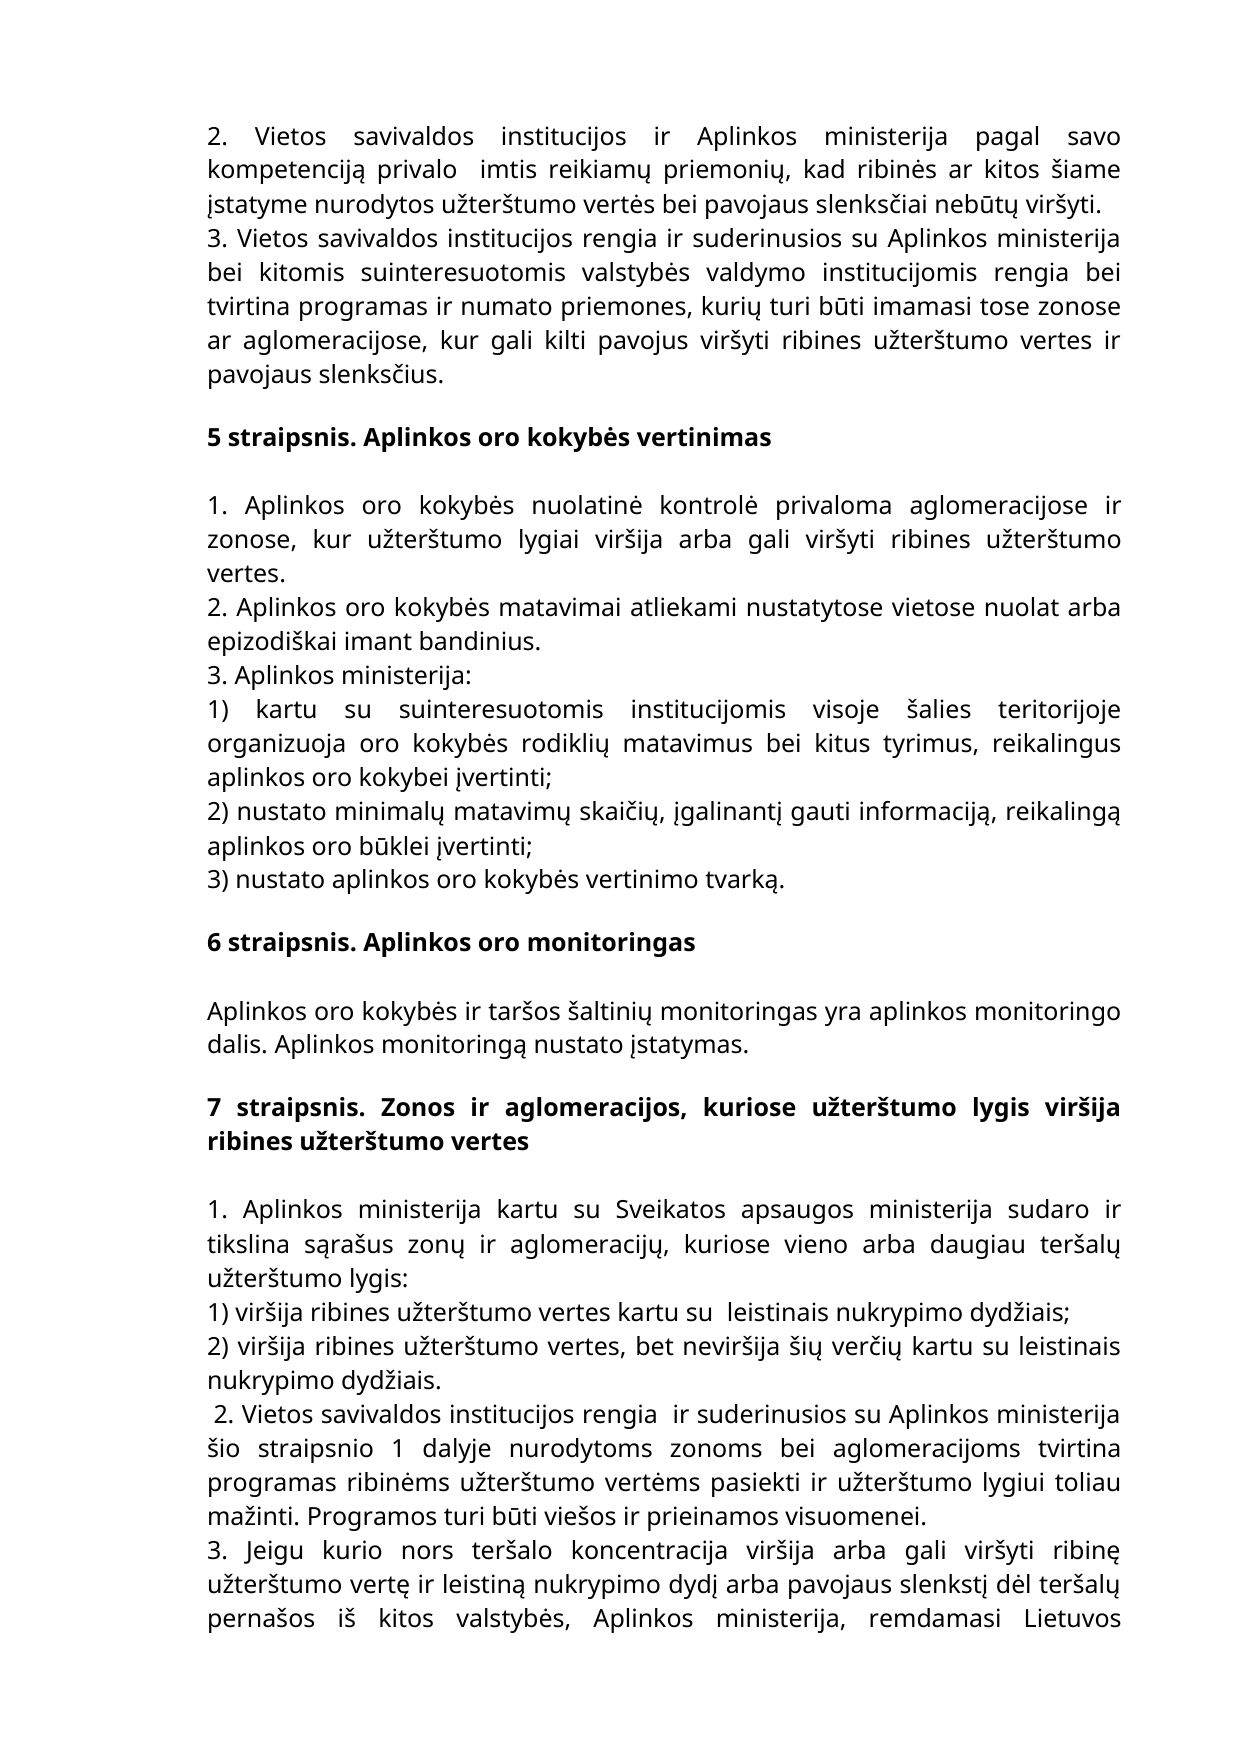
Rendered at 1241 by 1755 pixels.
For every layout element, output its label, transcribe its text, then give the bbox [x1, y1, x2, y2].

text 1. Aplinkos ministerija kartu su Sveikatos apsaugos ministerija sudaro ir tikslina sąrašus zonų ir aglomeracijų, kuriose vieno arba daugiau teršalų užterštumo lygis: [207, 1192, 1122, 1294]
text 5 straipsnis. Aplinkos oro kokybės vertinimas [207, 419, 1122, 453]
text 7 straipsnis. Zonos ir aglomeracijos, kuriose užterštumo lygis viršija ribines užterštumo vertes [207, 1090, 1122, 1158]
text 3. Jeigu kurio nors teršalo koncentracija viršija arba gali viršyti ribinę užterštumo vertę ir leistiną nukrypimo dydį arba pavojaus slenkstį dėl teršalų pernašos iš kitos valstybės, Aplinkos ministerija, remdamasi Lietuvos [207, 1533, 1122, 1635]
text 6 straipsnis. Aplinkos oro monitoringas [207, 925, 1122, 959]
text 3. Vietos savivaldos institucijos rengia ir suderinusios su Aplinkos ministerija bei kitomis suinteresuotomis valstybės valdymo institucijomis rengia bei tvirtina programas ir numato priemones, kurių turi būti imamasi tose zonose ar aglomeracijose, kur gali kilti pavojus viršyti ribines užterštumo vertes ir pavojaus slenksčius. [207, 220, 1122, 391]
text 2. Vietos savivaldos institucijos rengia ir suderinusios su Aplinkos ministerija šio straipsnio 1 dalyje nurodytoms zonoms bei aglomeracijoms tvirtina programas ribinėms užterštumo vertėms pasiekti ir užterštumo lygiui toliau mažinti. Programos turi būti viešos ir prieinamos visuomenei. [207, 1397, 1122, 1533]
text 2) viršija ribines užterštumo vertes, bet neviršija šių verčių kartu su leistinais nukrypimo dydžiais. [207, 1328, 1122, 1397]
text 3) nustato aplinkos oro kokybės vertinimo tvarką. [207, 862, 1122, 896]
text 2. Vietos savivaldos institucijos ir Aplinkos ministerija pagal savo kompetenciją privalo imtis reikiamų priemonių, kad ribinės ar kitos šiame įstatyme nurodytos užterštumo vertės bei pavojaus slenksčiai nebūtų viršyti. [207, 118, 1122, 220]
text 2) nustato minimalų matavimų skaičių, įgalinantį gauti informaciją, reikalingą aplinkos oro būklei įvertinti; [207, 794, 1122, 862]
text 2. Aplinkos oro kokybės matavimai atliekami nustatytose vietose nuolat arba epizodiškai imant bandinius. [207, 590, 1122, 658]
text 1) viršija ribines užterštumo vertes kartu su leistinais nukrypimo dydžiais; [207, 1294, 1122, 1328]
text 3. Aplinkos ministerija: [207, 658, 1122, 692]
text Aplinkos oro kokybės ir taršos šaltinių monitoringas yra aplinkos monitoringo dalis. Aplinkos monitoringą nustato įstatymas. [207, 993, 1122, 1061]
text 1. Aplinkos oro kokybės nuolatinė kontrolė privaloma aglomeracijose ir zonose, kur užterštumo lygiai viršija arba gali viršyti ribines užterštumo vertes. [207, 487, 1122, 590]
text 1) kartu su suinteresuotomis institucijomis visoje šalies teritorijoje organizuoja oro kokybės rodiklių matavimus bei kitus tyrimus, reikalingus aplinkos oro kokybei įvertinti; [207, 692, 1122, 794]
